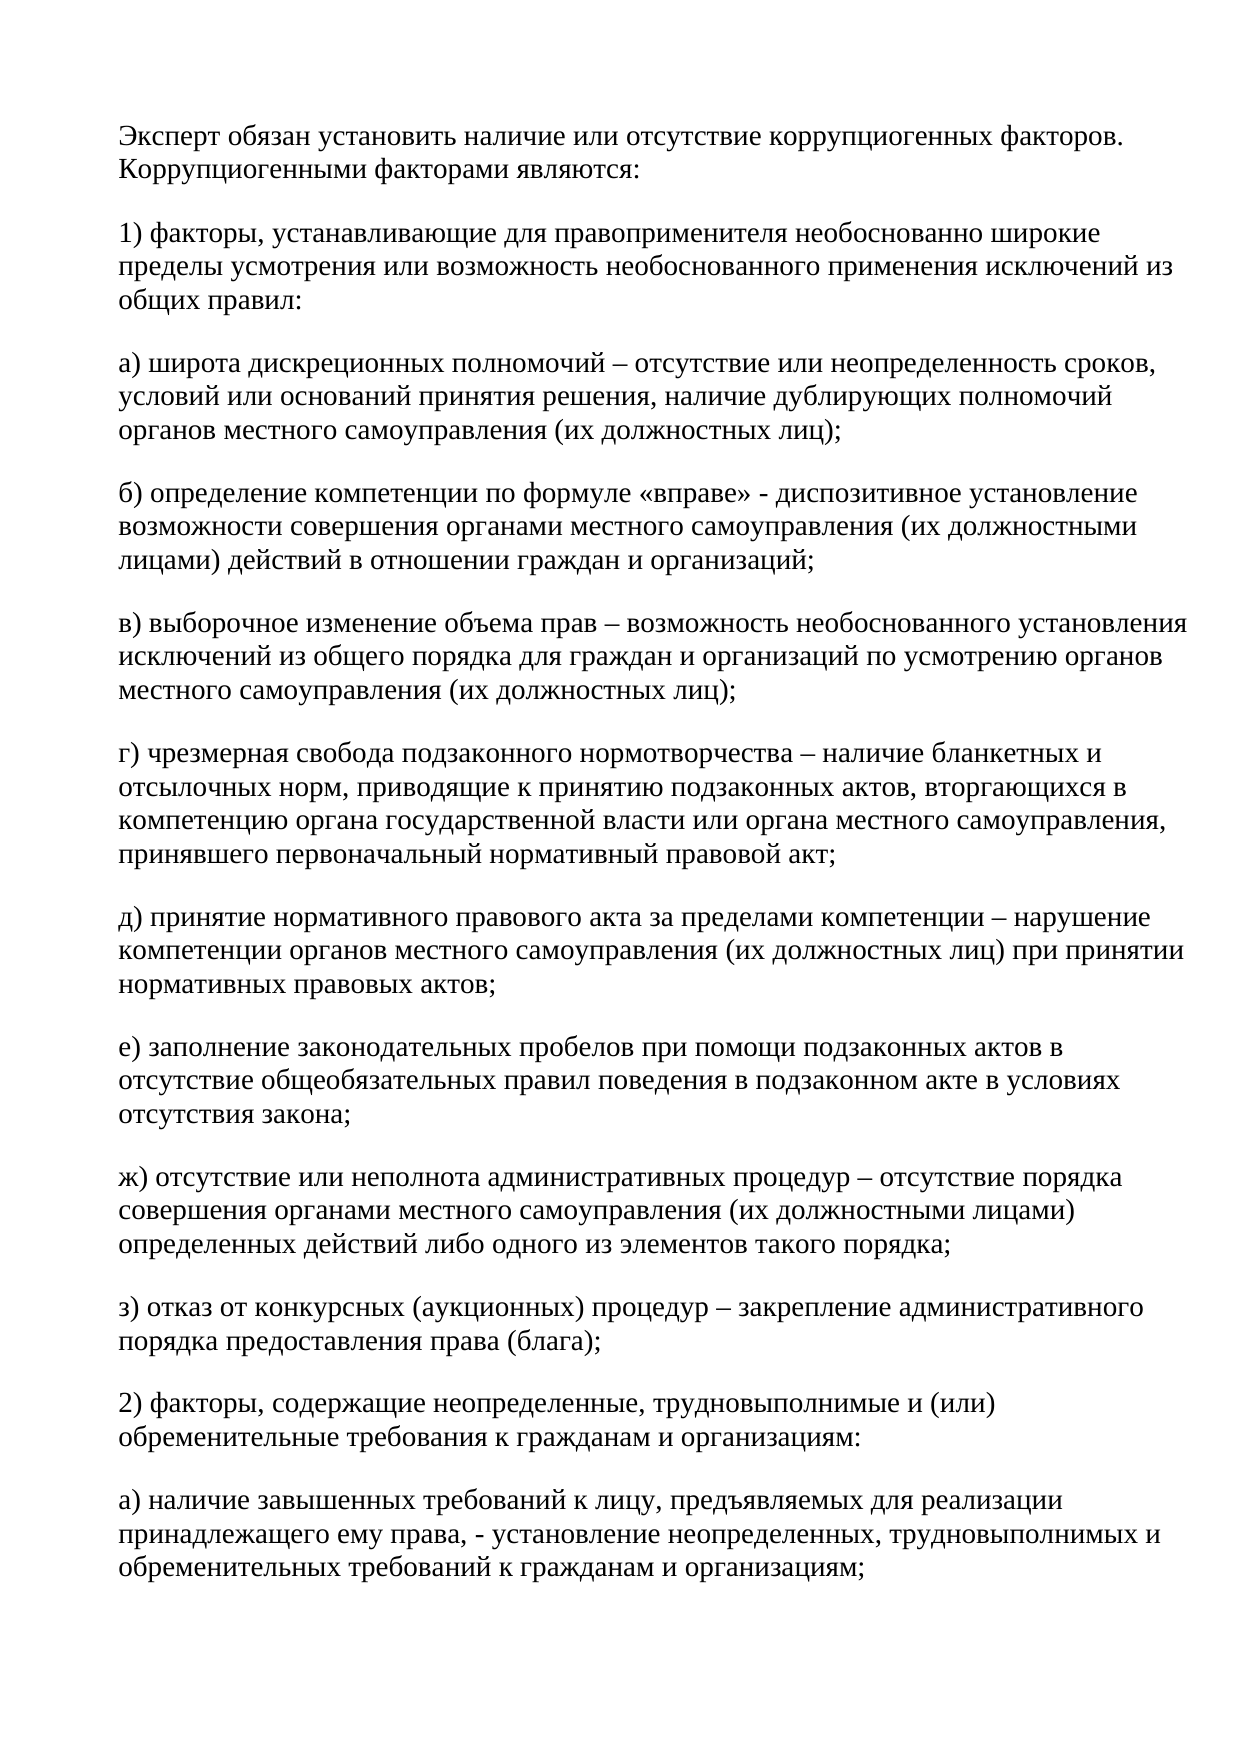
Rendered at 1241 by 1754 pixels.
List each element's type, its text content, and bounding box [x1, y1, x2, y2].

table_header АДМИНИСТРАЦИЯ ЧЕРНАВСКОГО МУНИЦИПАЛЬНОГО ОБРАЗОВАНИЯ ИВАНТЕЕВСКОГО МУНИЦИПАЛЬНОГО РАЙОНА САРАТОВСКОЙ ОБЛАСТИ ПОСТАНОВЛЕНИЕ №19 «29»апреля 2013г. с. Чернава Об утверждении положения об антикоррупционной экспертизе нормативных правовых актов администрации Чернавского муниципального образования В соответствии с Федеральным законом от 17 июля 2009 года № 172-ФЗ «Об антикоррупционной экспертизе нормативных правовых актов и проектов нормативных правовых актов», постановлением Правительства Российской Федерации от 26 февраля 2010 года № 96 «Об антикоррупционной экспертизе нормативных правовых актов», администрация Чернавского муниципального образования п о с т а н о в л я е т: 1. Утвердить положение об антикоррупционной экспертизе нормативных правовых актов и проектов нормативных правовых актов администрации Чернавского муниципального образования (прилагается). 2. Опубликовать настоящее постановление в информационном бюллетене “Вестник”и на официальном сайте Чернавского муниципального образования. 3. Контроль за выполнением настоящего постановления оставляю за собой. 4. Постановление вступает в силу со дня его официального опубликования. Глава администрации Чернавского муниципального образования В.А. Агафонова Положение Об антикоррупционной экспертизе нормативных правовых актов и проектов нормативных правовых актов администрации Чернавского муниципального образования 1. Общие положения 1.1. Настоящим Положением об антикоррупционной экспертизе нормативных правовых актов и проектов нормативных правовых актов администрации Чернавского муниципального образования (далее - Положение) устанавливается порядок проведения антикоррупционной экспертизы нормативных правовых актов администрации Чернавского муниципального образования и проектов (далее – правовых актов и проектов правовых актов) с целью выявления в них коррупциогенных факторов (далее - антикоррупционная экспертиза). 1.2. Антикоррупционная экспертиза направлена на выявление содержащихся в правовых актах и проектах правовых актов положений, способствующих созданию условий для возникновения коррупциогенных факторов, описание коррупциогенных факторов, имеющих отношение к рассматриваемым правовым актам и проектам правовых актов, разработку рекомендаций, направленных на устранение или ограничение действия таких факторов. 1.3. Коррупциогенными факторами являются положения правовых актов и проектов правовых актов, устанавливающие для правоприменителя необоснованно широкие пределы усмотрения или возможность необоснованного применения исключений из общих правил, а также положения, содержащие неопределенные, трудновыполнимые и (или) обременительные требования к гражданам и организациям и тем самым создающие условия для проявления коррупции. 1.4. Основными принципами организации антикоррупционной экспертизы являются: - обязанность проведения антикоррупционной экспертизы проектов нормативных правовых актов; - оценка проекта нормативного правового акта во взаимосвязи с другими нормативными правовыми актами; - обоснованность, объективность, и проверяемость результатов антикоррупционной экспертизы; - компетентность лиц, проводящих антикоррупционную экспертизу; - сотрудничество органов местного самоуправления, а также их должностных лиц, с институтами гражданского общества при проведении антикоррупционной экспертизы. 2. Организация и проведение антикоррупционной экспертизы 2.1. Антикоррупционную экспертизу правовых актов и проектов правовых актов администрации проводит глава администрации Чернавского муниципального образования . 2.2. Антикоррупционной экспертизе подлежат проекты всех нормативных правовых актов администрации Чернавского муниципального образования. 2.3. Антикоррупционная экспертиза действующих нормативных правовых актов проводится в случае: - внесения изменений в нормативный правовой акт; - представления отраслевым (функциональным) органом администрации для проведения антикоррупционной экспертизы исполняемого им нормативного правового акта; - получения письменного обращения независимого эксперта об обнаружении коррупциогенных факторов в нормативных правовых актах. 2.4. Антикоррупционная экспертиза проектов проводится при проведении юридической экспертизы Уполномоченным органом, куда проект предоставляется на бумажном и электронном носителе. 2.5. Антикоррупционная экспертиза проводится в соответствии с настоящим положением и согласно методике, определяемой Правительством Российской Федерации. 2.6.Срок проведения антикоррупционной экспертизы составляет семь рабочих дней со дня поступления правового акта или проекта правового акта на экспертизу . 2.7. Проект, представляемый для проведения антикоррупционной экспертизы, дополняется пояснительной запиской, содержащей: Цели, которые преследуются принятием подготовленного проекта; Определение возможных последствий принятия подготовленного проекта. 2.8. Не позднее рабочего дня, следующего за днем поступления правового акта или проекта правового акта, размещается электронная копия поступившего правового акта или проекта правового акта на официальном сайте администрации Чернавского муниципального образования в сети интернет (http://cher.ivanteevka.sarmo.ru/) для изучения независимыми экспертами. 2.9. Независимые эксперты не позднее дня, предшествующего дню окончания проведения антикоррупционной экспертизы правового акта или проекта правового акта, определяемого в соответствии с пунктом 2.6. настоящего Положения, направляют заключения по результатам независимой антикоррупционной экспертизы на электронный адрес администрации (nestervera@rambler.ru ). 2.10. Заключение по результатам независимой антикоррупционной экспертизы должно содержать: наименование (фамилию, имя, отчество) независимого эксперта; адрес для направления корреспонденции; наименование правового акта или проекта правового акта, на который дается экспертное заключение; вывод об обнаружении либо отсутствии в правовом акте или проекте правового акта коррупциогенных факторов. В случае, если независимым экспертом делается вывод об обнаружении в правовом акте или проекте правового акта коррупциогенных факторов, заключение по результатам независимой антикоррупционной экспертизы должно содержать: наименование коррупциогенного фактора; указание на абзац, подпункт, пункт, часть, статью, раздел, главу правового акта или проекта правового акта, в которых обнаружен коррупциогенный фактор, либо указание на отсутствие нормы в правовом акте или проекте правового акта, если коррупциогенный фактор связан с правовыми пробелами; предложение о способе устранения обнаруженных коррупциогенных факторов. 2.11. Заключение по результатам независимой антикоррупционной экспертизы носит рекомендательный характер и подлежит обязательному рассмотрению Уполномоченным органом. В тридцатидневный срок со дня получения заключения по результатам независимой антикоррупционной экспертизы администрация направляет независимому эксперту мотивированный ответ, за исключением случаев, когда в заключении отсутствует предложение о способе устранения выявленных коррупциогенных факторов. 2.12. При проведении антикоррупционной экспертизы, выступает юрисконсульт администрации Ивантеевского муниципального района. Эксперт обязан установить наличие или отсутствие коррупциогенных факторов. Коррупциогенными факторами являются: 1) факторы, устанавливающие для правоприменителя необоснованно широкие пределы усмотрения или возможность необоснованного применения исключений из общих правил: а) широта дискреционных полномочий – отсутствие или неопределенность сроков, условий или оснований принятия решения, наличие дублирующих полномочий органов местного самоуправления (их должностных лиц); б) определение компетенции по формуле «вправе» - диспозитивное установление возможности совершения органами местного самоуправления (их должностными лицами) действий в отношении граждан и организаций; в) выборочное изменение объема прав – возможность необоснованного установления исключений из общего порядка для граждан и организаций по усмотрению органов местного самоуправления (их должностных лиц); г) чрезмерная свобода подзаконного нормотворчества – наличие бланкетных и отсылочных норм, приводящие к принятию подзаконных актов, вторгающихся в компетенцию органа государственной власти или органа местного самоуправления, принявшего первоначальный нормативный правовой акт; д) принятие нормативного правового акта за пределами компетенции – нарушение компетенции органов местного самоуправления (их должностных лиц) при принятии нормативных правовых актов; е) заполнение законодательных пробелов при помощи подзаконных актов в отсутствие общеобязательных правил поведения в подзаконном акте в условиях отсутствия закона; ж) отсутствие или неполнота административных процедур – отсутствие порядка совершения органами местного самоуправления (их должностными лицами) определенных действий либо одного из элементов такого порядка; з) отказ от конкурсных (аукционных) процедур – закрепление административного порядка предоставления права (блага); 2) факторы, содержащие неопределенные, трудновыполнимые и (или) обременительные требования к гражданам и организациям: а) наличие завышенных требований к лицу, предъявляемых для реализации принадлежащего ему права, - установление неопределенных, трудновыполнимых и обременительных требований к гражданам и организациям; б) злоупотребление правом заявителя органами местного самоуправления (их должностными лицами) – отсутствие четкой регламентации прав граждан и организаций; в) юридико-лингвистическая неопределенность – употребление неустоявшихся, двусмысленных терминов и категорий оценочного характера. 2.13. С учетом поступивших заключений по результатам независимой антикоррупционной экспертизы составляется мотивированное заключение по установленной форме (прилагается) по результатам антикоррупционной экспертизы правового акта или проекта правового акта (далее – заключение ) и на следующий рабочий день после истечения срока, установленного пунктом 2.6 настоящего Положения, направляет его составителю проекта. Заключение по результатам антикоррупционной экспертизы проекта должно содержать: дату подготовки заключения, данные об эксперте проводящем экспертизу; наименование правового акта или проекта правового акта, на который дается экспертное заключение; наименование отраслевого (функционального) органа или должностного лица, представившего правовой акт или проект правового акта для проведения антикоррупционной экспертизы; вывод об обнаружении либо отсутствии в правовом акте или проекте правового акта коррупциогенных факторов. В случае, если экспертом делается вывод об обнаружении в правовом акте или проекте правового акта коррупциогенных факторов, заключение по результатам антикоррупционной экспертизы должно содержать: наименование коррупциогенного фактора; указание на абзац, подпункт, пункт, часть, статью, раздел, главу правового акта или проекта правового акта, в которых обнаружен коррупциогенный фактор, либо указание на отсутствие нормы в правовом акте или проекте правового акта, если коррупциогенный фактор связан с правовыми пробелами; предложение о способе устранения обнаруженных коррупциогенных факторов. В заключении по результатам антикоррупционной экспертизы отражаются возможные негативные последствия сохранения в правовом акте или проекте правового акта выявленных коррупциогенных факторов. Выявленные при проведении антикоррупционной экспертизы положения, не относящиеся к коррупциогенным факторам, но которые могут способствовать созданию условий для проявления коррупции, указываются в заключении по результатам антикоррупционной экспертизы. Если в ходе антикоррупционной экспертизы действующего нормативного правового акта, проводимой в соответствии с абзацем вторым пункта 2.3 настоящего Положения, установлено, что проект правового акта вносит изменения, устраняющие коррупциогенные факторы, содержащиеся в действующем нормативном правовом акте, заключение по результатам антикоррупционной экспертизы действующего нормативного правового акта не дается. 2.14. Заключение по результатам антикоррупционной экспертизы считается положительным, если в правовом акте или проекте правового акта коррупциогенные факторы не обнаружены. 2.15. Заключение по результатам антикоррупционной экспертизы считается отрицательным, если в заключении содержатся указания на коррупциогенные факторы. В этом случае заключение по результатам проведения антикоррупционной экспертизы прилагается к правовому акту или проекту правового акта и направляется в орган или должностному лицу, разработавшему правовой акт или проект правового акта для устранения замечаний. 2.16. Электронные копии, поступающих заявлений по результатам независимой антикоррупционной экспертизы и заключений по результатам антикоррупционной экспертизы размещаются на официальном сайте администрации Чернавского муниципального образования в сети Интернет (http://cher.ivanteevka.sarmo.ru/). 2.17. В нижней части оборотной стороны каждого листа прошедшего антикоррупционную экспертизу проекта нормативного правового акта (за исключением листа согласования) экспертом проводившим антикоррупционную экспертизу проставляется штамп «Юридическая и антикоррупционная экспертиза проведены, должность эксперта, дата, подпись, расшифровка подписи». приложение к положению об антикоррупционной экспертизе нормативных правовых актов и проектов нормативных правовых актов администрации Чернавского муниципального образования АНТИКОРРУПЦИОННОЕ ЗАКЛЮЧЕНИЕ _____________ с.Чернава Мной ____________________________________________________________ (должность и Ф.И.О. лица, проводящего антикоррупционную экспертизу) в соответствии с постановлением администрации Чернавского муниципального образования «Об антикоррупционной экспертизе нормативных правовых актов администрации Чернавского муниципального образования» проведена антикоррупционная экспертиза (указывается наименование нормативного правового акта) Предметом правового регулирования рассматриваемого нормативного правового акта (проекта) являются правоотношения в области _______________________________________________________________. Согласно ___________________________________________________________ (делается ссылка на нормативные правовые акты Российской федерации и Саратовской области_______________________________________________________________________________ , наделяющие полномочиями органы местного самоуправления по регулированию данных правоотношений)________________________________________________________________ Таким образом, принятие рассматриваемого правового акта относится к полномочиям администрации Чернавского муниципального образования. В соответствии с __________________________________________________ (указывается нормативный правовой акт) данные полномочия отнесены к компетенции ______________________________________________________________________________ (указывается орган администрации к компетенции которого отнесены данные вопросы) Вариант I: В ходе проверки нормативного правового акта (проекта) выявлены следующие коррупциогенные факторы:_______________________________________________________________ (указывается выявленный коррупциогенный фактор (факторы) и норма права в которой он содержится с указанием соответствующей статьи (пункта, подпункта) В целях устранения коррупциогенных факторов считаю необходимым _______________________________________________________________________________ (указывается предложения эксперта по способам ликвидации или нейтрализации коррупциогенных факторов) Вариант II: В решении не выявлено коррупциогенных факторов. [118, 118, 1199, 1612]
